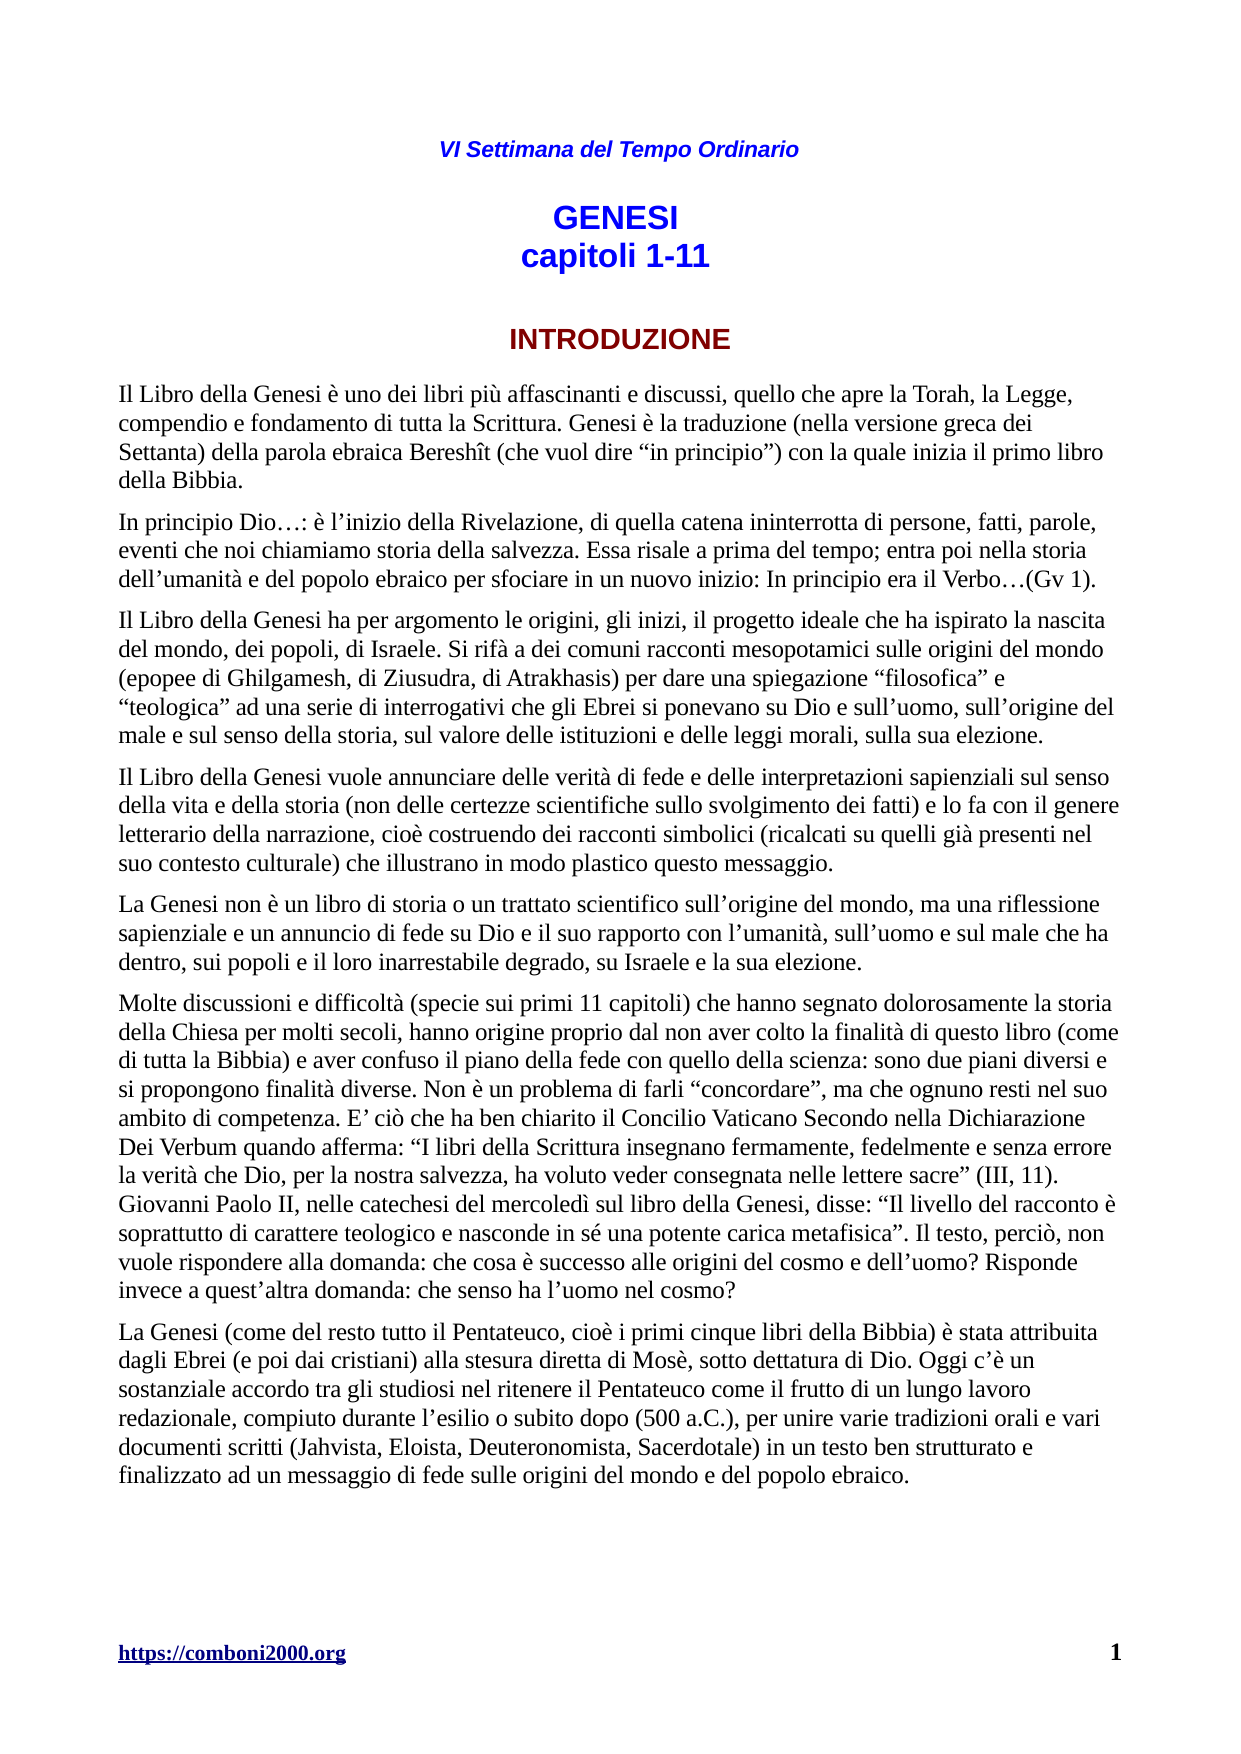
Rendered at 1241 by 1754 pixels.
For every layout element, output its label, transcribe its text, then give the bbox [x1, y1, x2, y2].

subtitle GENESI capitoli 1-11 [118, 198, 1122, 275]
text Il Libro della Genesi vuole annunciare delle verità di fede e delle interpretazioni sapienziali sul senso della vita e della storia (non delle certezze scientifiche sullo svolgimento dei fatti) e lo fa con il genere letterario della narrazione, cioè costruendo dei racconti simbolici (ricalcati su quelli già presenti nel suo contesto culturale) che illustrano in modo plastico questo messaggio. [118, 762, 1122, 877]
text La Genesi (come del resto tutto il Pentateuco, cioè i primi cinque libri della Bibbia) è stata attribuita dagli Ebrei (e poi dai cristiani) alla stesura diretta di Mosè, sotto dettatura di Dio. Oggi c’è un sostanziale accordo tra gli studiosi nel ritenere il Pentateuco come il frutto di un lungo lavoro redazionale, compiuto durante l’esilio o subito dopo (500 a.C.), per unire varie tradizioni orali e vari documenti scritti (Jahvista, Eloista, Deuteronomista, Sacerdotale) in un testo ben strutturato e finalizzato ad un messaggio di fede sulle origini del mondo e del popolo ebraico. [118, 1317, 1122, 1489]
text Il Libro della Genesi è uno dei libri più affascinanti e discussi, quello che apre la Torah, la Legge, compendio e fondamento di tutta la Scrittura. Genesi è la traduzione (nella versione greca dei Settanta) della parola ebraica Bereshît (che vuol dire “in principio”) con la quale inizia il primo libro della Bibbia. [118, 379, 1122, 494]
text Molte discussioni e difficoltà (specie sui primi 11 capitoli) che hanno segnato dolorosamente la storia della Chiesa per molti secoli, hanno origine proprio dal non aver colto la finalità di questo libro (come di tutta la Bibbia) e aver confuso il piano della fede con quello della scienza: sono due piani diversi e si propongono finalità diverse. Non è un problema di farli “concordare”, ma che ognuno resti nel suo ambito di competenza. E’ ciò che ha ben chiarito il Concilio Vaticano Secondo nella Dichiarazione Dei Verbum quando afferma: “I libri della Scrittura insegnano fermamente, fedelmente e senza errore la verità che Dio, per la nostra salvezza, ha voluto veder consegnata nelle lettere sacre” (III, 11). Giovanni Paolo II, nelle catechesi del mercoledì sul libro della Genesi, disse: “Il livello del racconto è soprattutto di carattere teologico e nasconde in sé una potente carica metafisica”. Il testo, perciò, non vuole rispondere alla domanda: che cosa è successo alle origini del cosmo e dell’uomo? Risponde invece a quest’altra domanda: che senso ha l’uomo nel cosmo? [118, 988, 1122, 1304]
subtitle INTRODUZIONE [118, 322, 1122, 356]
text La Genesi non è un libro di storia o un trattato scientifico sull’origine del mondo, ma una riflessione sapienziale e un annuncio di fede su Dio e il suo rapporto con l’umanità, sull’uomo e sul male che ha dentro, sui popoli e il loro inarrestabile degrado, su Israele e la sua elezione. [118, 889, 1122, 976]
text In principio Dio…: è l’inizio della Rivelazione, di quella catena ininterrotta di persone, fatti, parole, eventi che noi chiamiamo storia della salvezza. Essa risale a prima del tempo; entra poi nella storia dell’umanità e del popolo ebraico per sfociare in un nuovo inizio: In principio era il Verbo…(Gv 1). [118, 507, 1122, 593]
subtitle VI Settimana del Tempo Ordinario [118, 136, 1122, 162]
text Il Libro della Genesi ha per argomento le origini, gli inizi, il progetto ideale che ha ispirato la nascita del mondo, dei popoli, di Israele. Si rifà a dei comuni racconti mesopotamici sulle origini del mondo (epopee di Ghilgamesh, di Ziusudra, di Atrakhasis) per dare una spiegazione “filosofica” e “teologica” ad una serie di interrogativi che gli Ebrei si ponevano su Dio e sull’uomo, sull’origine del male e sul senso della storia, sul valore delle istituzioni e delle leggi morali, sulla sua elezione. [118, 606, 1122, 749]
